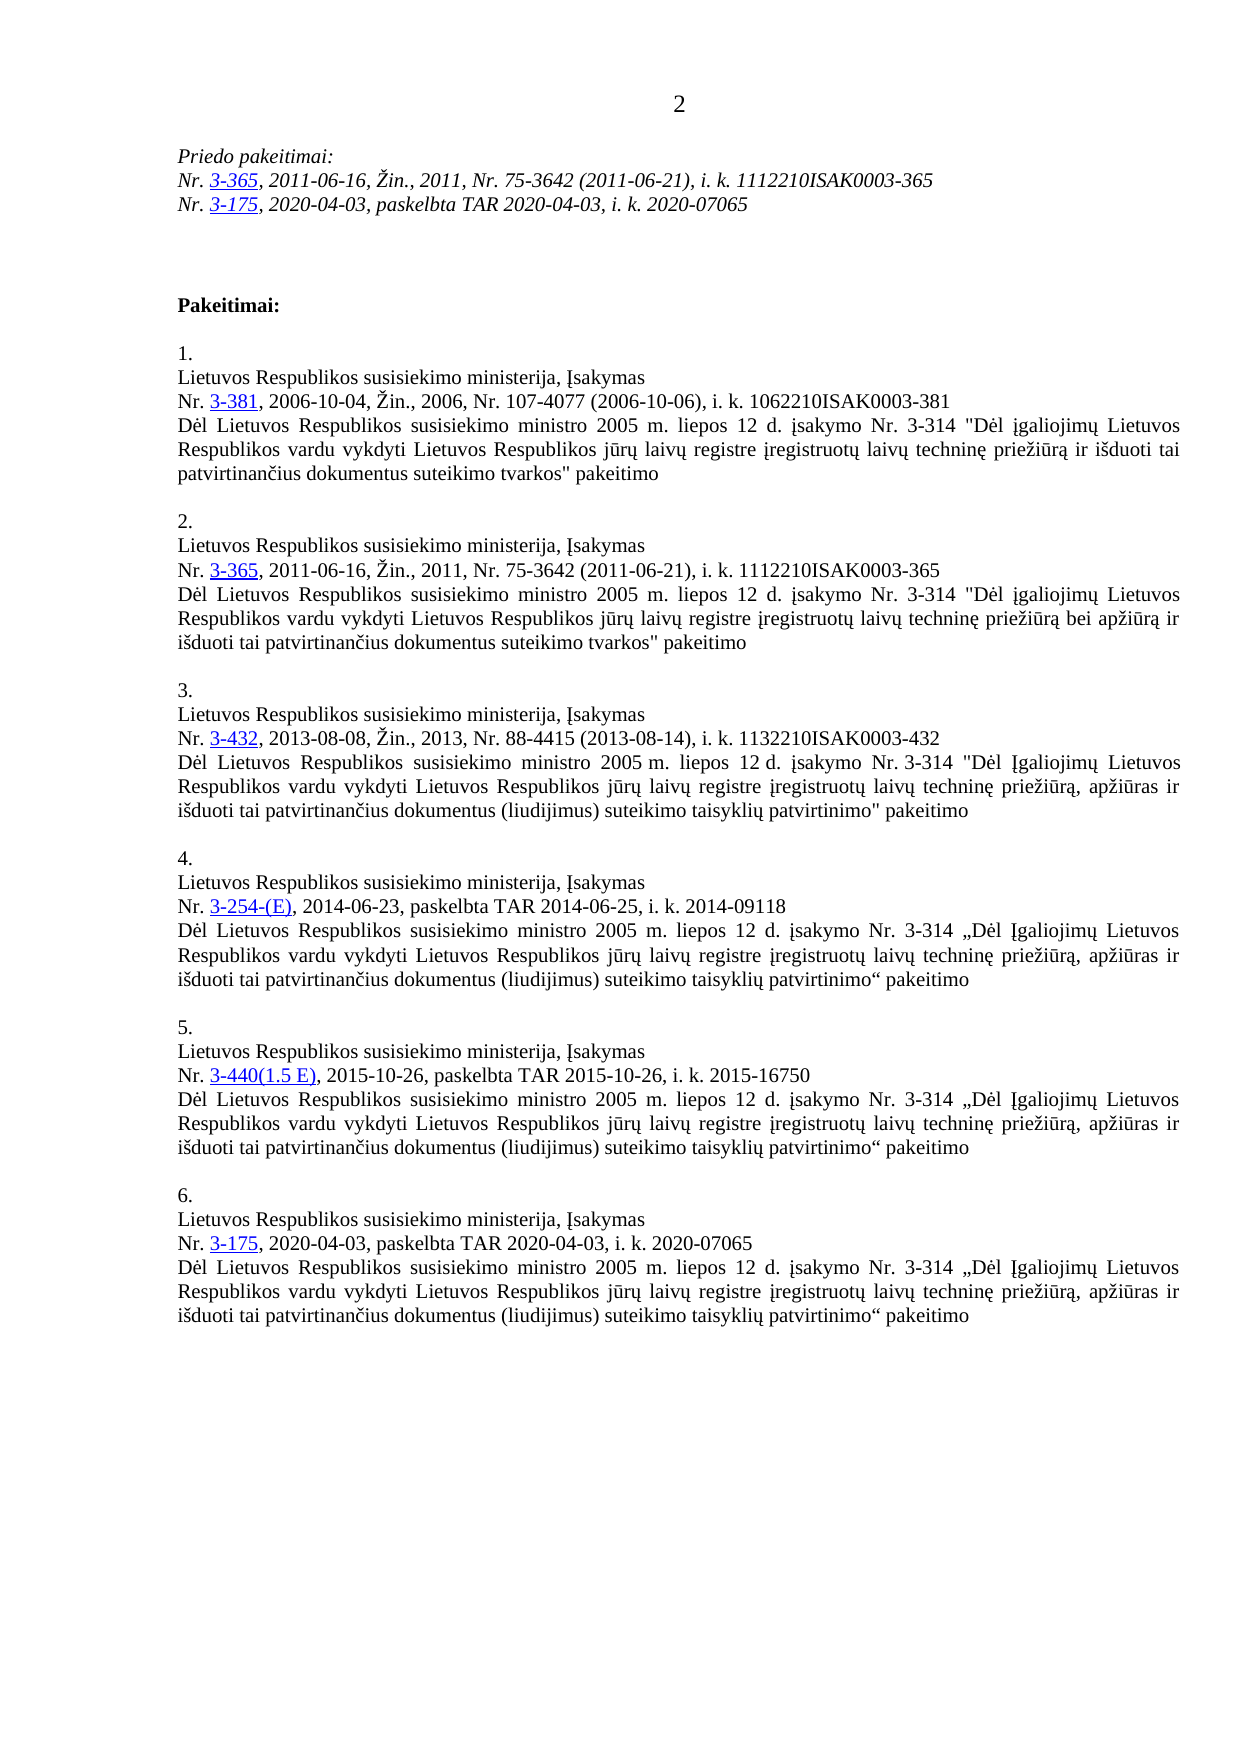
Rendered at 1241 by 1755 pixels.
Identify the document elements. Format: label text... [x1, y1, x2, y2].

text Nr. 3-175, 2020-04-03, paskelbta TAR 2020-04-03, i. k. 2020-07065 [177, 192, 1181, 216]
text Nr. 3-440(1.5 E), 2015-10-26, paskelbta TAR 2015-10-26, i. k. 2015-16750 [177, 1063, 1181, 1087]
text Lietuvos Respublikos susisiekimo ministerija, Įsakymas [177, 870, 1181, 894]
text Nr. 3-381, 2006-10-04, Žin., 2006, Nr. 107-4077 (2006-10-06), i. k. 1062210ISAK0003-381 [177, 389, 1181, 413]
text Lietuvos Respublikos susisiekimo ministerija, Įsakymas [177, 1039, 1181, 1063]
text Dėl Lietuvos Respublikos susisiekimo ministro 2005 m. liepos 12 d. įsakymo Nr. 3-314 "Dėl įgaliojimų Lietuvos Respublikos vardu vykdyti Lietuvos Respublikos jūrų laivų registre įregistruotų laivų techninę priežiūrą bei apžiūrą ir išduoti tai patvirtinančius dokumentus suteikimo tvarkos" pakeitimo [177, 582, 1181, 654]
text 5. [177, 1015, 1181, 1039]
text Nr. 3-365, 2011-06-16, Žin., 2011, Nr. 75-3642 (2011-06-21), i. k. 1112210ISAK0003-365 [177, 168, 1181, 192]
text 6. [177, 1183, 1181, 1207]
text 4. [177, 846, 1181, 870]
text Nr. 3-254-(E), 2014-06-23, paskelbta TAR 2014-06-25, i. k. 2014-09118 [177, 894, 1181, 918]
text Dėl Lietuvos Respublikos susisiekimo ministro 2005 m. liepos 12 d. įsakymo Nr. 3-314 „Dėl Įgaliojimų Lietuvos Respublikos vardu vykdyti Lietuvos Respublikos jūrų laivų registre įregistruotų laivų techninę priežiūrą, apžiūras ir išduoti tai patvirtinančius dokumentus (liudijimus) suteikimo taisyklių patvirtinimo“ pakeitimo [177, 1255, 1181, 1327]
text Lietuvos Respublikos susisiekimo ministerija, Įsakymas [177, 365, 1181, 389]
text 3. [177, 678, 1181, 702]
text Lietuvos Respublikos susisiekimo ministerija, Įsakymas [177, 1207, 1181, 1231]
text 1. [177, 341, 1181, 365]
text Nr. 3-175, 2020-04-03, paskelbta TAR 2020-04-03, i. k. 2020-07065 [177, 1231, 1181, 1255]
text Priedo pakeitimai: [177, 144, 1181, 168]
text Dėl Lietuvos Respublikos susisiekimo ministro 2005 m. liepos 12 d. įsakymo Nr. 3-314 „Dėl Įgaliojimų Lietuvos Respublikos vardu vykdyti Lietuvos Respublikos jūrų laivų registre įregistruotų laivų techninę priežiūrą, apžiūras ir išduoti tai patvirtinančius dokumentus (liudijimus) suteikimo taisyklių patvirtinimo“ pakeitimo [177, 1087, 1181, 1159]
text Nr. 3-365, 2011-06-16, Žin., 2011, Nr. 75-3642 (2011-06-21), i. k. 1112210ISAK0003-365 [177, 557, 1181, 582]
text Dėl Lietuvos Respublikos susisiekimo ministro 2005 m. liepos 12 d. įsakymo Nr. 3-314 "Dėl įgaliojimų Lietuvos Respublikos vardu vykdyti Lietuvos Respublikos jūrų laivų registre įregistruotų laivų techninę priežiūrą ir išduoti tai patvirtinančius dokumentus suteikimo tvarkos" pakeitimo [177, 413, 1181, 485]
text Dėl Lietuvos Respublikos susisiekimo ministro 2005 m. liepos 12 d. įsakymo Nr. 3-314 "Dėl Įgaliojimų Lietuvos Respublikos vardu vykdyti Lietuvos Respublikos jūrų laivų registre įregistruotų laivų techninę priežiūrą, apžiūras ir išduoti tai patvirtinančius dokumentus (liudijimus) suteikimo taisyklių patvirtinimo" pakeitimo [177, 750, 1181, 822]
text Nr. 3-432, 2013-08-08, Žin., 2013, Nr. 88-4415 (2013-08-14), i. k. 1132210ISAK0003-432 [177, 726, 1181, 750]
text Pakeitimai: [177, 293, 1181, 317]
text Dėl Lietuvos Respublikos susisiekimo ministro 2005 m. liepos 12 d. įsakymo Nr. 3-314 „Dėl Įgaliojimų Lietuvos Respublikos vardu vykdyti Lietuvos Respublikos jūrų laivų registre įregistruotų laivų techninę priežiūrą, apžiūras ir išduoti tai patvirtinančius dokumentus (liudijimus) suteikimo taisyklių patvirtinimo“ pakeitimo [177, 918, 1181, 991]
text 2. [177, 509, 1181, 533]
text Lietuvos Respublikos susisiekimo ministerija, Įsakymas [177, 533, 1181, 557]
text Lietuvos Respublikos susisiekimo ministerija, Įsakymas [177, 702, 1181, 726]
